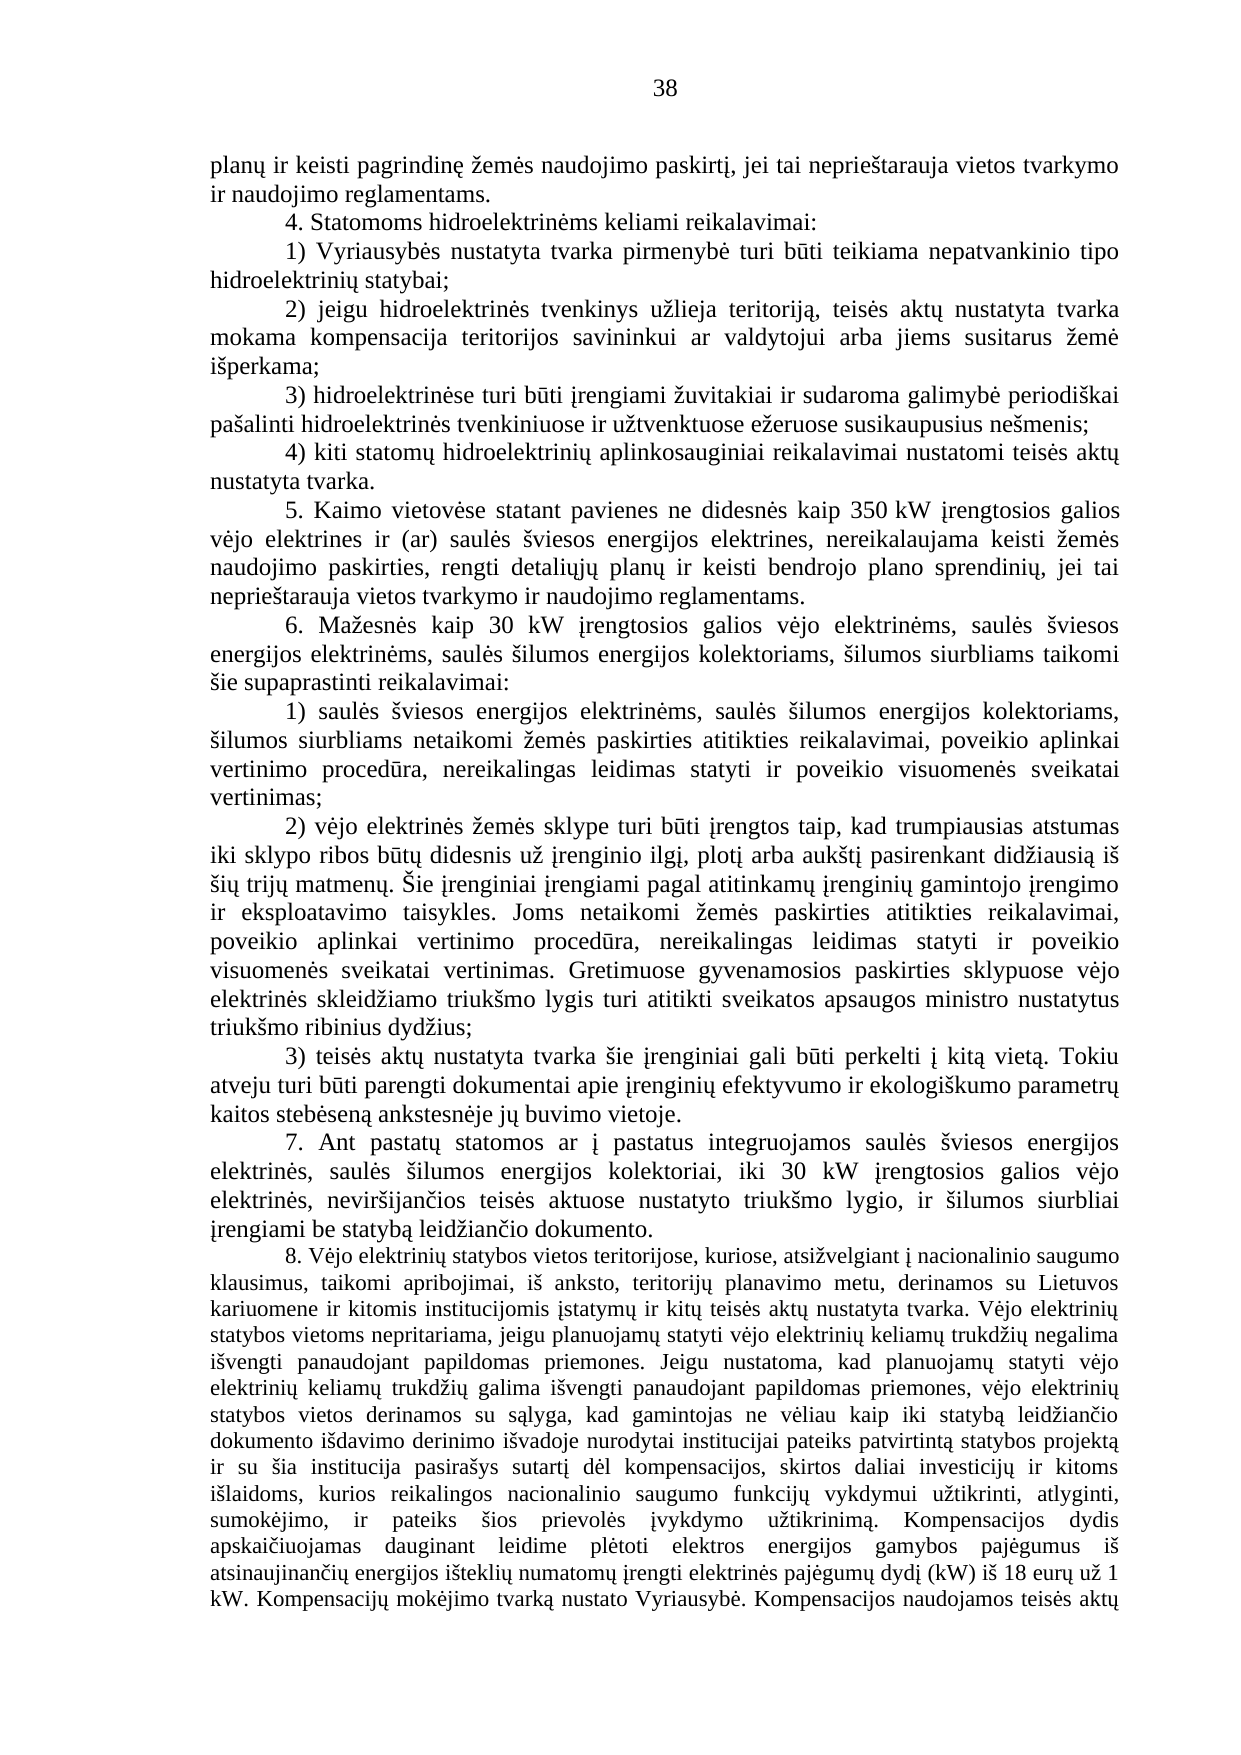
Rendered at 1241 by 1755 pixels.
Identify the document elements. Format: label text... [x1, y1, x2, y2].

text 4) kiti statomų hidroelektrinių aplinkosauginiai reikalavimai nustatomi teisės aktų nustatyta tvarka. [210, 437, 1120, 495]
text 5. Kaimo vietovėse statant pavienes ne didesnės kaip 350 kW įrengtosios galios vėjo elektrines ir (ar) saulės šviesos energijos elektrines, nereikalaujama keisti žemės naudojimo paskirties, rengti detaliųjų planų ir keisti bendrojo plano sprendinių, jei tai neprieštarauja vietos tvarkymo ir naudojimo reglamentams. [210, 495, 1120, 610]
text 2) jeigu hidroelektrinės tvenkinys užlieja teritoriją, teisės aktų nustatyta tvarka mokama kompensacija teritorijos savininkui ar valdytojui arba jiems susitarus žemė išperkama; [210, 294, 1120, 380]
text 7. Ant pastatų statomos ar į pastatus integruojamos saulės šviesos energijos elektrinės, saulės šilumos energijos kolektoriai, iki 30 kW įrengtosios galios vėjo elektrinės, neviršijančios teisės aktuose nustatyto triukšmo lygio, ir šilumos siurbliai įrengiami be statybą leidžiančio dokumento. [210, 1127, 1120, 1242]
text 2) vėjo elektrinės žemės sklype turi būti įrengtos taip, kad trumpiausias atstumas iki sklypo ribos būtų didesnis už įrenginio ilgį, plotį arba aukštį pasirenkant didžiausią iš šių trijų matmenų. Šie įrenginiai įrengiami pagal atitinkamų įrenginių gamintojo įrengimo ir eksploatavimo taisykles. Joms netaikomi žemės paskirties atitikties reikalavimai, poveikio aplinkai vertinimo procedūra, nereikalingas leidimas statyti ir poveikio visuomenės sveikatai vertinimas. Gretimuose gyvenamosios paskirties sklypuose vėjo elektrinės skleidžiamo triukšmo lygis turi atitikti sveikatos apsaugos ministro nustatytus triukšmo ribinius dydžius; [210, 811, 1120, 1041]
text 1) saulės šviesos energijos elektrinėms, saulės šilumos energijos kolektoriams, šilumos siurbliams netaikomi žemės paskirties atitikties reikalavimai, poveikio aplinkai vertinimo procedūra, nereikalingas leidimas statyti ir poveikio visuomenės sveikatai vertinimas; [210, 696, 1120, 811]
text 3) teisės aktų nustatyta tvarka šie įrenginiai gali būti perkelti į kitą vietą. Tokiu atveju turi būti parengti dokumentai apie įrenginių efektyvumo ir ekologiškumo parametrų kaitos stebėseną ankstesnėje jų buvimo vietoje. [210, 1041, 1120, 1127]
text 8. Vėjo elektrinių statybos vietos teritorijose, kuriose, atsižvelgiant į nacionalinio saugumo klausimus, taikomi apribojimai, iš anksto, teritorijų planavimo metu, derinamos su Lietuvos kariuomene ir kitomis institucijomis įstatymų ir kitų teisės aktų nustatyta tvarka. Vėjo elektrinių statybos vietoms nepritariama, jeigu planuojamų statyti vėjo elektrinių keliamų trukdžių negalima išvengti panaudojant papildomas priemones. Jeigu nustatoma, kad planuojamų statyti vėjo elektrinių keliamų trukdžių galima išvengti panaudojant papildomas priemones, vėjo elektrinių statybos vietos derinamos su sąlyga, kad gamintojas ne vėliau kaip iki statybą leidžiančio dokumento išdavimo derinimo išvadoje nurodytai institucijai pateiks patvirtintą statybos projektą ir su šia institucija pasirašys sutartį dėl kompensacijos, skirtos daliai investicijų ir kitoms išlaidoms, kurios reikalingos nacionalinio saugumo funkcijų vykdymui užtikrinti, atlyginti, sumokėjimo, ir pateiks šios prievolės įvykdymo užtikrinimą. Kompensacijos dydis apskaičiuojamas dauginant leidime plėtoti elektros energijos gamybos pajėgumus iš atsinaujinančių energijos išteklių numatomų įrengti elektrinės pajėgumų dydį (kW) iš 18 eurų už 1 kW. Kompensacijų mokėjimo tvarką nustato Vyriausybė. Kompensacijos naudojamos teisės aktų [210, 1242, 1120, 1611]
text 3) hidroelektrinėse turi būti įrengiami žuvitakiai ir sudaroma galimybė periodiškai pašalinti hidroelektrinės tvenkiniuose ir užtvenktuose ežeruose susikaupusius nešmenis; [210, 380, 1120, 437]
text 1) Vyriausybės nustatyta tvarka pirmenybė turi būti teikiama nepatvankinio tipo hidroelektrinių statybai; [210, 236, 1120, 294]
text planų ir keisti pagrindinę žemės naudojimo paskirtį, jei tai neprieštarauja vietos tvarkymo ir naudojimo reglamentams. [210, 150, 1120, 207]
text 6. Mažesnės kaip 30 kW įrengtosios galios vėjo elektrinėms, saulės šviesos energijos elektrinėms, saulės šilumos energijos kolektoriams, šilumos siurbliams taikomi šie supaprastinti reikalavimai: [210, 610, 1120, 696]
text 4. Statomoms hidroelektrinėms keliami reikalavimai: [210, 207, 1120, 236]
